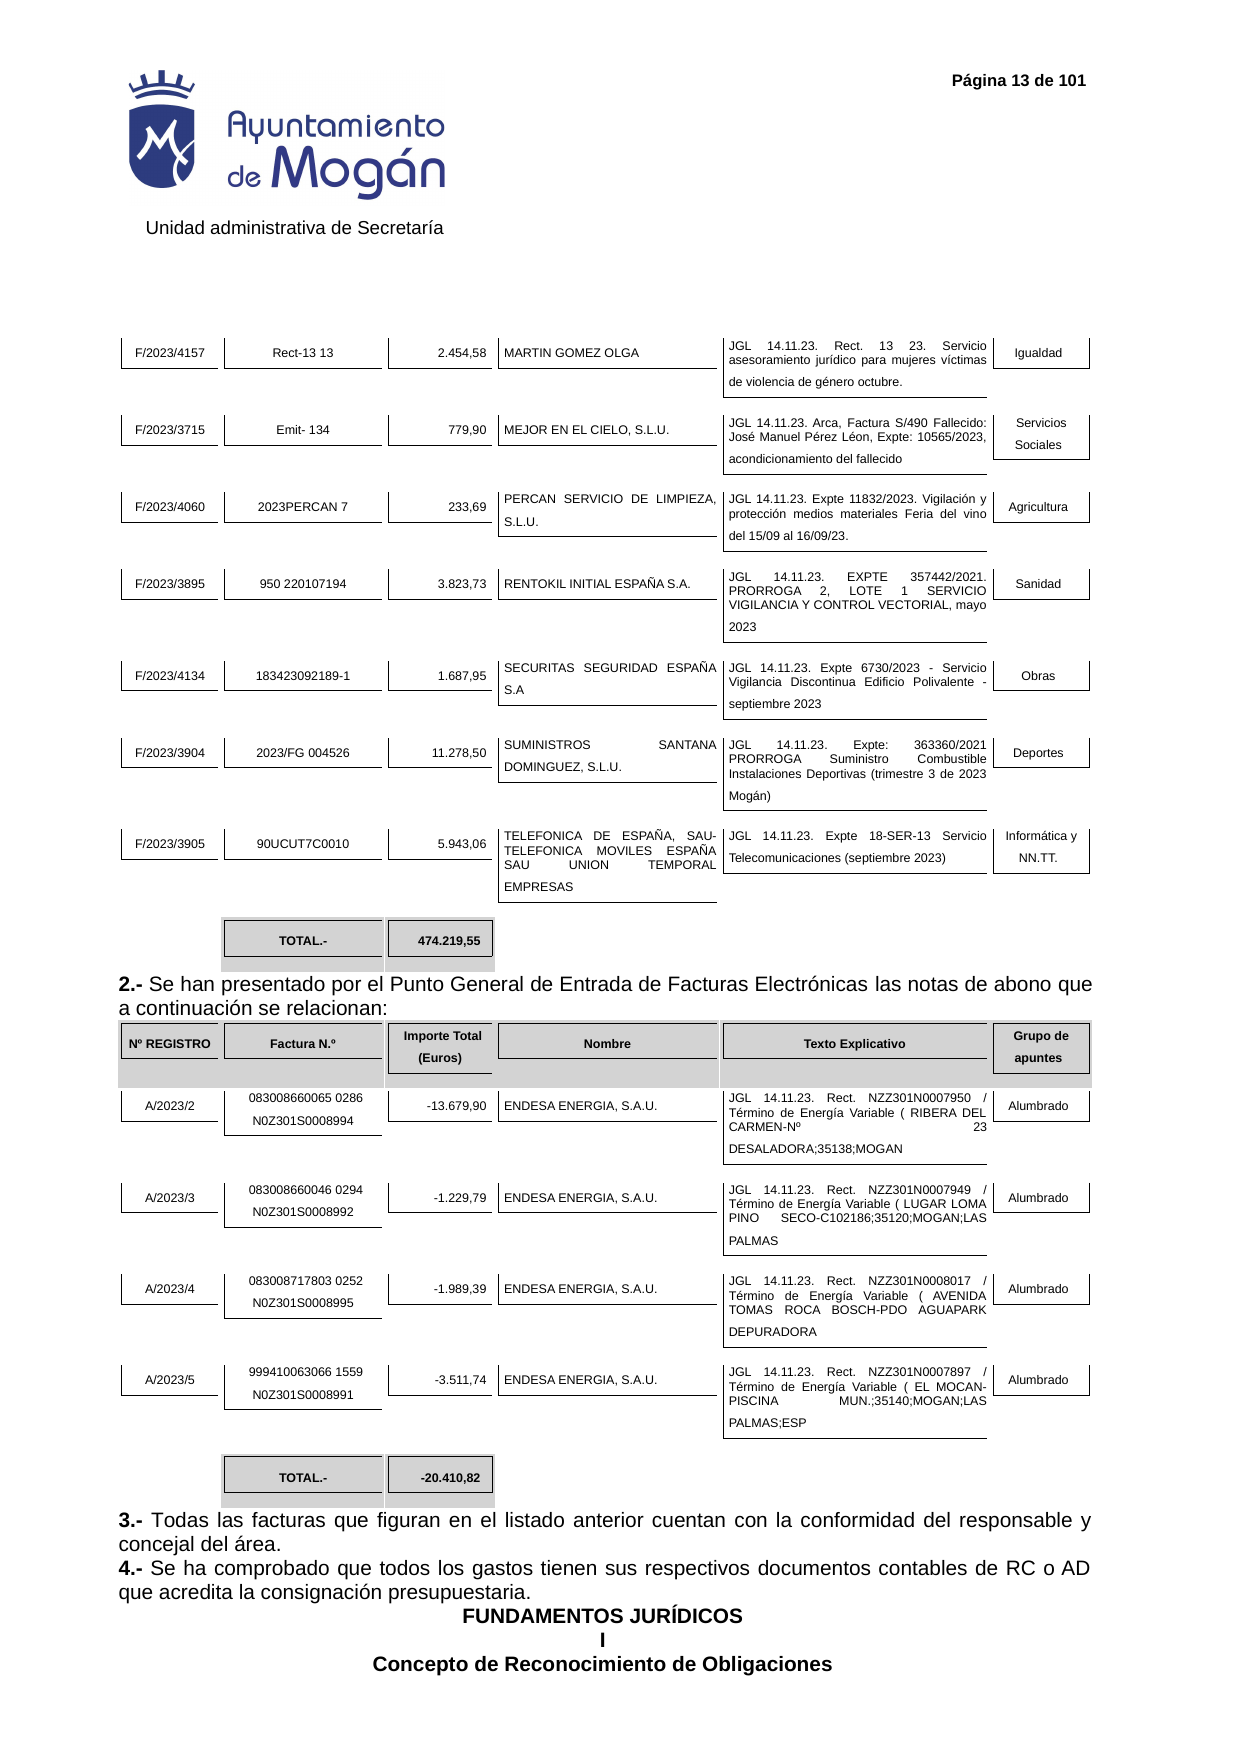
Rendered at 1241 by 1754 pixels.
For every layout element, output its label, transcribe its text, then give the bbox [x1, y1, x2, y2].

table_cell 2023PERCAN 7 [221, 489, 384, 566]
table_cell 1.687,95 [385, 658, 495, 734]
table_cell F/2023/4134 [118, 658, 221, 734]
text 3.- Todas las facturas que figuran en el listado anterior cuentan con la conformidad del responsable y concejal del área. [118, 1508, 1092, 1556]
table_cell Deportes [990, 735, 1092, 826]
table_cell [990, 1454, 1092, 1508]
table_header Nombre [495, 1020, 719, 1088]
table_cell JGL 14.11.23. Expte 11832/2023. Vigilación y protección medios materiales Feria del vino del 15/09 al 16/09/23. [720, 489, 990, 566]
table_cell 183423092189-1 [221, 658, 384, 734]
table_cell JGL 14.11.23. Arca, Factura S/490 Fallecido: José Manuel Pérez Léon, Expte: 10565/2023, acondicionamiento del fallecido [720, 412, 990, 489]
table_cell [495, 917, 719, 972]
table_cell JGL 14.11.23. EXPTE 357442/2021. PRORROGA 2, LOTE 1 SERVICIO VIGILANCIA Y CONTROL VECTORIAL, mayo 2023 [720, 566, 990, 658]
table_cell -13.679,90 [385, 1088, 495, 1179]
table_cell 474.219,55 [385, 917, 495, 972]
table_cell [118, 1454, 221, 1508]
subtitle I [118, 1628, 1092, 1652]
table_cell MEJOR EN EL CIELO, S.L.U. [495, 412, 719, 489]
table_cell 083008660065 0286 N0Z301S0008994 [221, 1088, 384, 1179]
table_cell 779,90 [385, 412, 495, 489]
table_cell JGL 14.11.23. Rect. NZZ301N0007897 / Término de Energía Variable ( EL MOCAN-PISCINA MUN.;35140;MOGAN;LAS PALMAS;ESP [720, 1362, 990, 1453]
table_cell JGL 14.11.23. Expte: 363360/2021 PRORROGA Suministro Combustible Instalaciones Deportivas (trimestre 3 de 2023 Mogán) [720, 735, 990, 826]
table_cell TOTAL.- [221, 917, 384, 972]
table_cell SUMINISTROS SANTANA DOMINGUEZ, S.L.U. [495, 735, 719, 826]
table_cell 2023/FG 004526 [221, 735, 384, 826]
table_cell A/2023/5 [118, 1362, 221, 1453]
table_cell ENDESA ENERGIA, S.A.U. [495, 1271, 719, 1362]
text Concepto de Reconocimiento de Obligaciones [118, 1652, 1092, 1676]
table_cell RENTOKIL INITIAL ESPAÑA S.A. [495, 566, 719, 658]
table_cell 11.278,50 [385, 735, 495, 826]
table_cell A/2023/3 [118, 1180, 221, 1271]
table_cell A/2023/2 [118, 1088, 221, 1179]
table_cell 5.943,06 [385, 826, 495, 917]
table_cell F/2023/4157 [118, 335, 221, 412]
table_cell TOTAL.- [221, 1454, 384, 1508]
table_cell F/2023/3895 [118, 566, 221, 658]
table_cell JGL 14.11.23. Rect. NZZ301N0007949 / Término de Energía Variable ( LUGAR LOMA PINO SECO-C102186;35120;MOGAN;LAS PALMAS [720, 1180, 990, 1271]
table_cell 2.454,58 [385, 335, 495, 412]
table_cell [720, 917, 990, 972]
table_cell Rect-13 13 [221, 335, 384, 412]
table_cell ENDESA ENERGIA, S.A.U. [495, 1180, 719, 1271]
table_cell JGL 14.11.23. Expte 6730/2023 - Servicio Vigilancia Discontinua Edificio Polivalente - septiembre 2023 [720, 658, 990, 734]
table_cell F/2023/3904 [118, 735, 221, 826]
table_cell ENDESA ENERGIA, S.A.U. [495, 1088, 719, 1179]
table_cell [990, 917, 1092, 972]
table_cell Alumbrado [990, 1088, 1092, 1179]
table_cell Alumbrado [990, 1180, 1092, 1271]
text 4.- Se ha comprobado que todos los gastos tienen sus respectivos documentos contables de RC o AD que acredita la consignación presupuestaria. [118, 1556, 1092, 1604]
table_header Nº REGISTRO [118, 1020, 221, 1088]
table_header Texto Explicativo [720, 1020, 990, 1088]
table_cell [118, 917, 221, 972]
table_cell Informática y NN.TT. [990, 826, 1092, 917]
table_cell A/2023/4 [118, 1271, 221, 1362]
table_header Factura N.º [221, 1020, 384, 1088]
table_cell JGL 14.11.23. Rect. NZZ301N0007950 / Término de Energía Variable ( RIBERA DEL CARMEN-Nº 23 DESALADORA;35138;MOGAN [720, 1088, 990, 1179]
table_cell 999410063066 1559 N0Z301S0008991 [221, 1362, 384, 1453]
table_cell Servicios Sociales [990, 412, 1092, 489]
table_cell Emit- 134 [221, 412, 384, 489]
table_cell TELEFONICA DE ESPAÑA, SAU-TELEFONICA MOVILES ESPAÑA SAU UNION TEMPORAL EMPRESAS [495, 826, 719, 917]
table_cell Agricultura [990, 489, 1092, 566]
text FUNDAMENTOS JURÍDICOS [118, 1604, 1092, 1628]
table_cell 950 220107194 [221, 566, 384, 658]
table_cell [720, 1454, 990, 1508]
table_cell 083008717803 0252 N0Z301S0008995 [221, 1271, 384, 1362]
table_cell F/2023/3905 [118, 826, 221, 917]
table_cell -3.511,74 [385, 1362, 495, 1453]
table_cell JGL 14.11.23. Rect. 13 23. Servicio asesoramiento jurídico para mujeres víctimas de violencia de género octubre. [720, 335, 990, 412]
table_cell 3.823,73 [385, 566, 495, 658]
table_cell SECURITAS SEGURIDAD ESPAÑA S.A [495, 658, 719, 734]
table_cell PERCAN SERVICIO DE LIMPIEZA, S.L.U. [495, 489, 719, 566]
table_cell ENDESA ENERGIA, S.A.U. [495, 1362, 719, 1453]
table_cell JGL 14.11.23. Expte 18-SER-13 Servicio Telecomunicaciones (septiembre 2023) [720, 826, 990, 917]
table_cell MARTIN GOMEZ OLGA [495, 335, 719, 412]
text 2.- Se han presentado por el Punto General de Entrada de Facturas Electrónicas las notas de abono que a continuación se relacionan: [118, 972, 1092, 1019]
picture [128, 70, 445, 206]
table_cell [495, 1454, 719, 1508]
table_cell F/2023/4060 [118, 489, 221, 566]
table_cell 083008660046 0294 N0Z301S0008992 [221, 1180, 384, 1271]
table_cell -1.229,79 [385, 1180, 495, 1271]
table_cell Igualdad [990, 335, 1092, 412]
table_header Grupo de apuntes [990, 1020, 1092, 1088]
table_cell -20.410,82 [385, 1454, 495, 1508]
table_cell 233,69 [385, 489, 495, 566]
table_cell Sanidad [990, 566, 1092, 658]
table_cell Alumbrado [990, 1271, 1092, 1362]
table_cell Obras [990, 658, 1092, 734]
table_header Importe Total (Euros) [385, 1020, 495, 1088]
table_cell Alumbrado [990, 1362, 1092, 1453]
table_cell -1.989,39 [385, 1271, 495, 1362]
table_cell JGL 14.11.23. Rect. NZZ301N0008017 / Término de Energía Variable ( AVENIDA TOMAS ROCA BOSCH-PDO AGUAPARK DEPURADORA [720, 1271, 990, 1362]
table_cell 90UCUT7C0010 [221, 826, 384, 917]
table_cell F/2023/3715 [118, 412, 221, 489]
